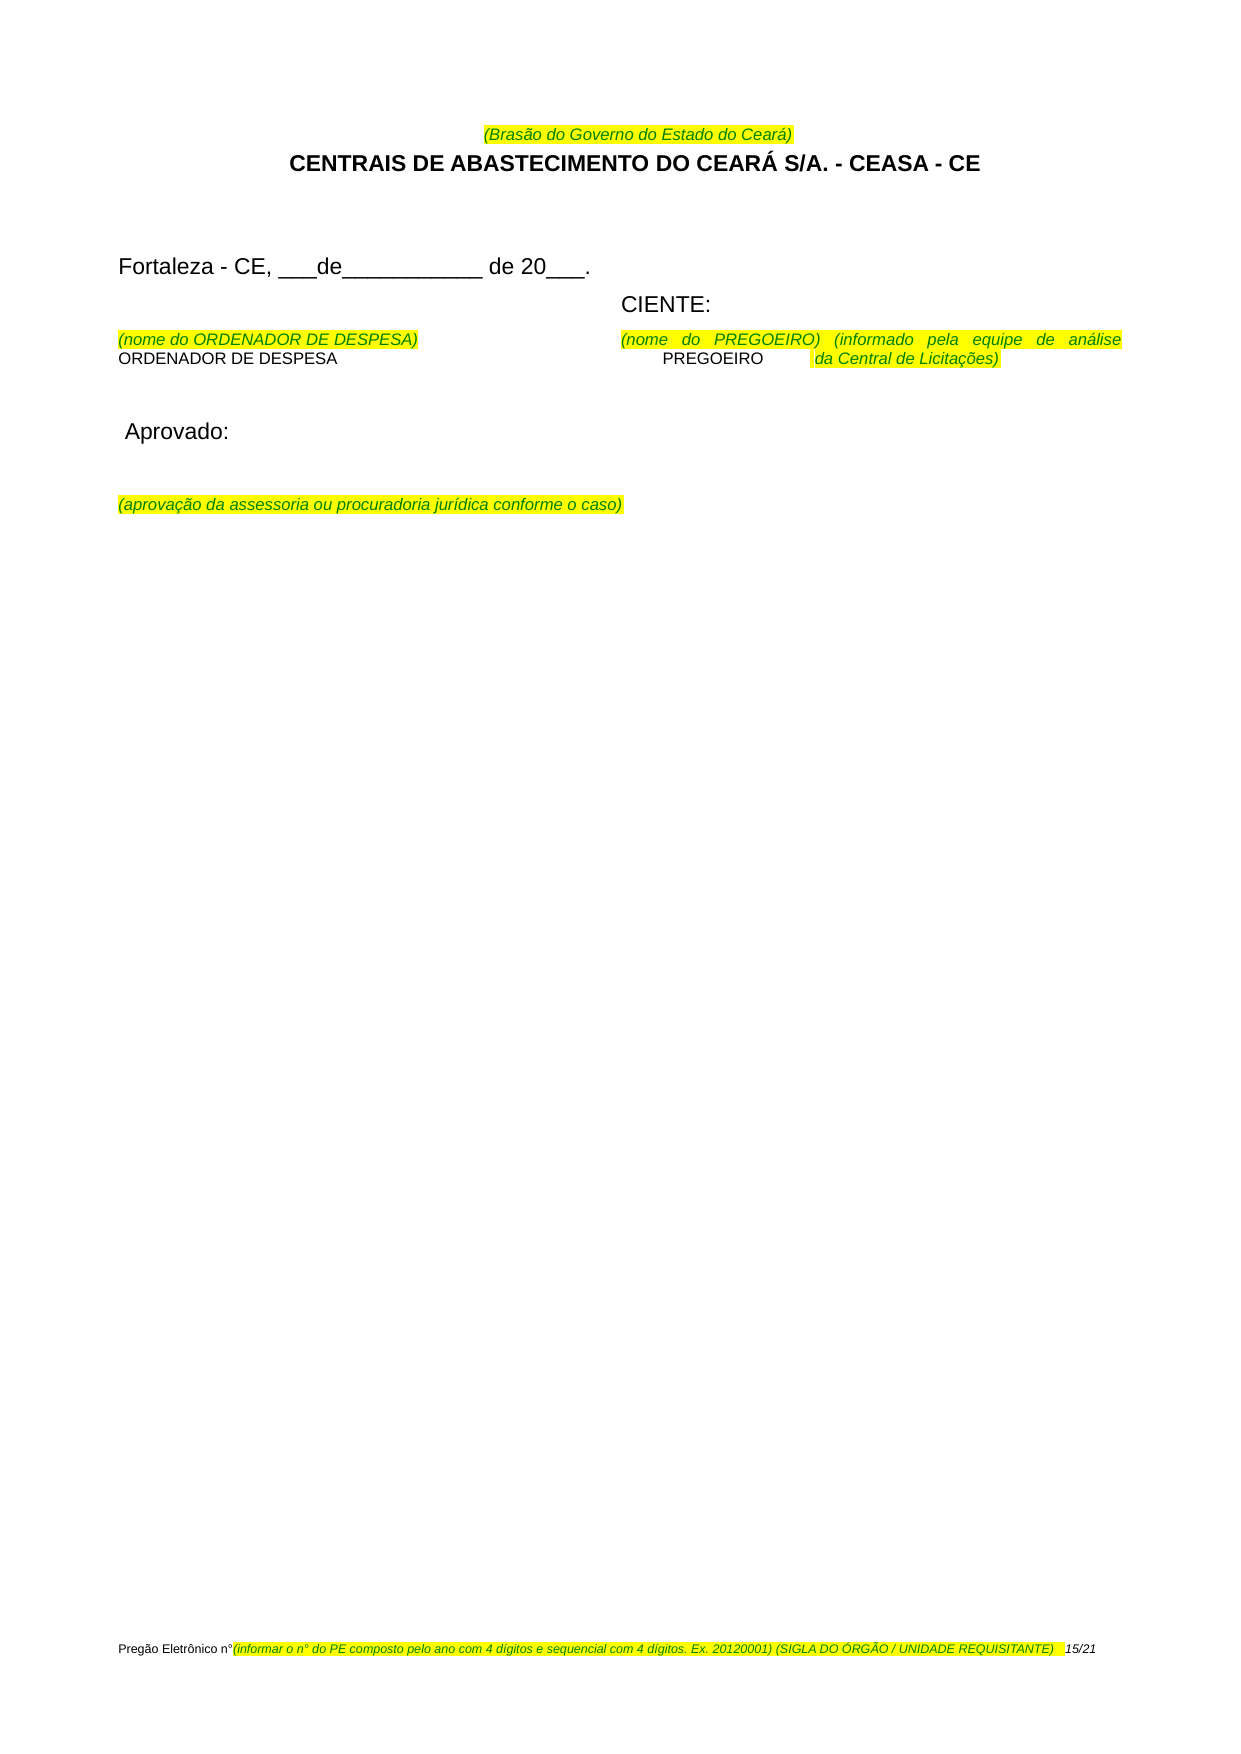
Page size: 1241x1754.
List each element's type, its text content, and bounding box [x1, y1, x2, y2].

text (aprovação da assessoria ou procuradoria jurídica conforme o caso) [118, 494, 1122, 514]
text Fortaleza - CE, ___de___________ de 20___. [118, 253, 1122, 279]
text CIENTE: [118, 291, 1122, 318]
text [118, 177, 1122, 203]
text Aprovado: [118, 418, 1122, 444]
text (nome do ORDENADOR DE DESPESA) (nome do PREGOEIRO) (informado pela equipe de análise ORDENADOR DE DESPESA PREGOEIRO da Central de Licitações) [118, 329, 1122, 368]
